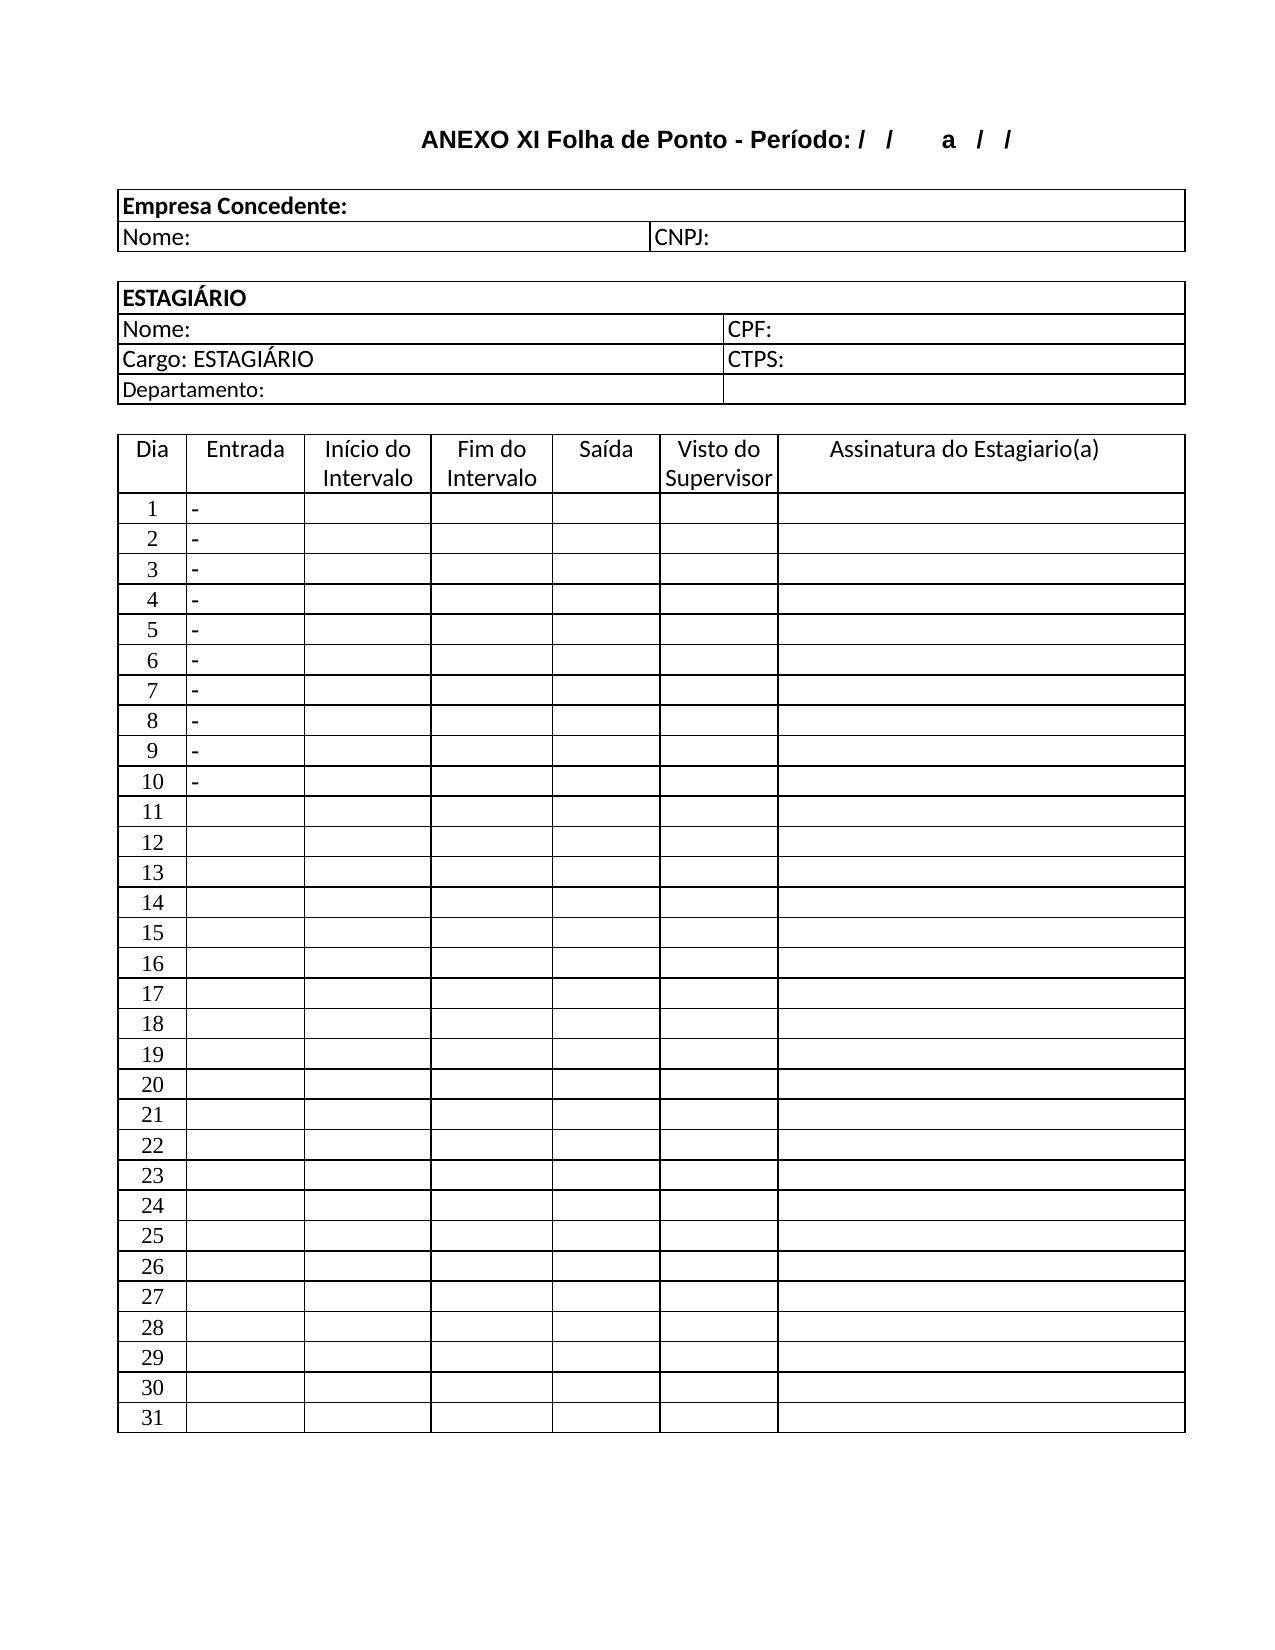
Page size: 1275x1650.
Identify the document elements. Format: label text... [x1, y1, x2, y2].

table_cell [432, 1191, 552, 1219]
table_cell [779, 1191, 1184, 1219]
table_cell 4 [119, 585, 186, 613]
table_cell [661, 797, 777, 826]
table_cell [187, 1403, 304, 1432]
table_cell [432, 857, 552, 886]
table_cell [553, 645, 659, 674]
table_cell [187, 1373, 304, 1401]
table_cell [187, 1130, 304, 1159]
table_cell [553, 1403, 659, 1432]
table_cell [553, 676, 659, 704]
table_cell [305, 1282, 430, 1311]
table_cell [661, 494, 777, 522]
table_cell [553, 1070, 659, 1098]
table_cell [432, 585, 552, 613]
table_cell [661, 676, 777, 704]
table_cell [432, 948, 552, 977]
table_cell [187, 1009, 304, 1038]
table_header Entrada [187, 435, 304, 492]
table_cell [661, 1252, 777, 1280]
table_cell [432, 1221, 552, 1250]
table_cell [661, 918, 777, 947]
table_cell [432, 1282, 552, 1311]
table_cell [724, 375, 1184, 403]
table_cell [779, 888, 1184, 916]
table_cell [661, 1312, 777, 1341]
table_cell [553, 736, 659, 765]
table_cell [553, 524, 659, 553]
table_cell [305, 1130, 430, 1159]
table_cell [305, 1403, 430, 1432]
table_cell [661, 767, 777, 795]
table_cell [305, 1161, 430, 1189]
table_cell 19 [119, 1039, 186, 1068]
table_cell [661, 1009, 777, 1038]
table_cell - [187, 645, 304, 674]
table_cell Nome: [119, 315, 723, 343]
table_cell [553, 554, 659, 583]
table_cell [187, 1191, 304, 1219]
table_header Empresa Concedente: [119, 190, 1184, 221]
table_cell [779, 1252, 1184, 1280]
table_cell [779, 1221, 1184, 1250]
table_cell [553, 1009, 659, 1038]
table_cell [432, 1342, 552, 1371]
table_cell [553, 1191, 659, 1219]
table_cell [553, 1373, 659, 1401]
table_cell [432, 979, 552, 1007]
table_cell [305, 585, 430, 613]
table_cell [305, 1100, 430, 1129]
table_header Dia [119, 435, 186, 492]
table_cell [187, 1282, 304, 1311]
table_cell [305, 1039, 430, 1068]
table_cell [305, 494, 430, 522]
table_cell [432, 827, 552, 856]
table_cell 26 [119, 1252, 186, 1280]
table_cell [432, 918, 552, 947]
table_cell [305, 1070, 430, 1098]
table_header Início do Intervalo [305, 435, 430, 492]
table_header ESTAGIÁRIO [119, 282, 1184, 313]
table_cell [661, 979, 777, 1007]
table_cell 17 [119, 979, 186, 1007]
table_cell 23 [119, 1161, 186, 1189]
table_cell [553, 918, 659, 947]
table_cell [305, 797, 430, 826]
table_cell [553, 1161, 659, 1189]
table_cell [187, 918, 304, 947]
table_cell 1 [119, 494, 186, 522]
table_cell 6 [119, 645, 186, 674]
table_cell [432, 554, 552, 583]
table_cell [553, 585, 659, 613]
table_cell [661, 585, 777, 613]
table_cell - [187, 494, 304, 522]
table_cell [661, 1191, 777, 1219]
table_cell [661, 948, 777, 977]
table_cell [432, 494, 552, 522]
table_cell 9 [119, 736, 186, 765]
table_cell 29 [119, 1342, 186, 1371]
table_cell [661, 524, 777, 553]
table_cell [187, 1342, 304, 1371]
table_cell [553, 797, 659, 826]
table_cell [779, 827, 1184, 856]
table_cell [553, 979, 659, 1007]
table_cell [661, 1221, 777, 1250]
table_cell [432, 676, 552, 704]
table_cell [553, 1100, 659, 1129]
table_cell [305, 1252, 430, 1280]
table_cell [661, 888, 777, 916]
table_cell [779, 736, 1184, 765]
table_cell CNPJ: [651, 222, 1184, 251]
table_cell [661, 1161, 777, 1189]
table_cell [779, 979, 1184, 1007]
table_cell [779, 797, 1184, 826]
table_cell [779, 1403, 1184, 1432]
table_cell [432, 1070, 552, 1098]
table_cell [553, 1312, 659, 1341]
table_cell 24 [119, 1191, 186, 1219]
table_cell [661, 1373, 777, 1401]
table_cell [432, 1403, 552, 1432]
table_cell [779, 1312, 1184, 1341]
table_cell [187, 1221, 304, 1250]
table_cell [779, 494, 1184, 522]
table_cell 21 [119, 1100, 186, 1129]
table_cell - [187, 554, 304, 583]
table_cell [779, 1282, 1184, 1311]
table_cell [305, 1373, 430, 1401]
table_cell - [187, 767, 304, 795]
table_cell [661, 857, 777, 886]
table_header Assinatura do Estagiario(a) [779, 435, 1184, 492]
table_cell [661, 736, 777, 765]
table_cell [432, 1039, 552, 1068]
table_cell [553, 706, 659, 734]
table_cell [779, 585, 1184, 613]
table_cell [432, 797, 552, 826]
table_cell [305, 524, 430, 553]
table_cell [553, 1252, 659, 1280]
table_cell [661, 554, 777, 583]
table_cell 12 [119, 827, 186, 856]
table_cell [661, 1342, 777, 1371]
table_cell [779, 1070, 1184, 1098]
table_cell CTPS: [724, 345, 1184, 373]
table_cell [661, 1403, 777, 1432]
table_cell [553, 1130, 659, 1159]
table_cell [305, 1221, 430, 1250]
table_cell [305, 1312, 430, 1341]
table_cell 8 [119, 706, 186, 734]
table_cell [432, 1373, 552, 1401]
table_cell [305, 918, 430, 947]
table_cell [305, 706, 430, 734]
table_cell 14 [119, 888, 186, 916]
table_header Saída [553, 435, 659, 492]
table_cell [432, 615, 552, 644]
table_cell 13 [119, 857, 186, 886]
table_cell Cargo: ESTAGIÁRIO [119, 345, 723, 373]
table_cell [779, 767, 1184, 795]
table_cell [432, 1130, 552, 1159]
table_cell CPF: [724, 315, 1184, 343]
table_cell Departamento: [119, 375, 723, 403]
table_cell - [187, 706, 304, 734]
table_cell [553, 857, 659, 886]
table_cell [661, 1100, 777, 1129]
text ANEXO XI Folha de Ponto - Período: / / a / / [421, 124, 1157, 153]
table_cell [305, 676, 430, 704]
table_cell 27 [119, 1282, 186, 1311]
table_cell 11 [119, 797, 186, 826]
table_cell [661, 645, 777, 674]
table_cell [779, 1161, 1184, 1189]
table_cell [779, 1009, 1184, 1038]
table_cell [187, 797, 304, 826]
table_cell [779, 645, 1184, 674]
table_cell 18 [119, 1009, 186, 1038]
table_cell [553, 1039, 659, 1068]
table_cell 7 [119, 676, 186, 704]
table_cell [553, 615, 659, 644]
table_cell Nome: [119, 222, 649, 251]
table_cell 5 [119, 615, 186, 644]
table_cell 30 [119, 1373, 186, 1401]
table_cell [305, 1342, 430, 1371]
table_cell [661, 1070, 777, 1098]
table_cell [779, 615, 1184, 644]
table_cell [432, 1312, 552, 1341]
table_cell [779, 918, 1184, 947]
table_cell [779, 1130, 1184, 1159]
table_cell [432, 1100, 552, 1129]
table_cell [187, 1161, 304, 1189]
table_cell [661, 615, 777, 644]
table_cell 16 [119, 948, 186, 977]
table_cell [553, 1342, 659, 1371]
table_cell [305, 827, 430, 856]
table_cell [187, 1039, 304, 1068]
table_cell [187, 1070, 304, 1098]
table_cell 31 [119, 1403, 186, 1432]
table_cell [553, 494, 659, 522]
table_cell [661, 706, 777, 734]
table_cell [305, 857, 430, 886]
table_cell - [187, 736, 304, 765]
table_cell [305, 979, 430, 1007]
table_cell [779, 554, 1184, 583]
table_header Fim do Intervalo [432, 435, 552, 492]
table_cell [779, 676, 1184, 704]
table_cell [553, 888, 659, 916]
table_cell [187, 1252, 304, 1280]
table_cell [553, 1221, 659, 1250]
table_cell [432, 1161, 552, 1189]
table_header Visto do Supervisor [661, 435, 777, 492]
table_cell [779, 1100, 1184, 1129]
table_cell - [187, 676, 304, 704]
table_cell 22 [119, 1130, 186, 1159]
table_cell [661, 827, 777, 856]
table_cell [779, 1373, 1184, 1401]
table_cell [553, 827, 659, 856]
table_cell [432, 645, 552, 674]
table_cell [432, 1009, 552, 1038]
table_cell 3 [119, 554, 186, 583]
table_cell [779, 706, 1184, 734]
table_cell [779, 1342, 1184, 1371]
table_cell [553, 1282, 659, 1311]
table_cell 15 [119, 918, 186, 947]
table_cell [779, 524, 1184, 553]
table_cell [432, 706, 552, 734]
table_cell 2 [119, 524, 186, 553]
table_cell [305, 888, 430, 916]
table_cell 25 [119, 1221, 186, 1250]
table_cell [305, 645, 430, 674]
table_cell [432, 1252, 552, 1280]
table_cell [187, 857, 304, 886]
table_cell [432, 524, 552, 553]
table_cell 28 [119, 1312, 186, 1341]
table_cell [187, 827, 304, 856]
table_cell [779, 948, 1184, 977]
table_cell [432, 767, 552, 795]
table_cell [779, 857, 1184, 886]
table_cell [432, 888, 552, 916]
table_cell [661, 1282, 777, 1311]
table_cell [187, 979, 304, 1007]
table_cell [661, 1130, 777, 1159]
table_cell 10 [119, 767, 186, 795]
table_cell [305, 767, 430, 795]
table_cell [187, 948, 304, 977]
table_cell [305, 615, 430, 644]
table_cell [779, 1039, 1184, 1068]
table_cell [305, 554, 430, 583]
table_cell - [187, 524, 304, 553]
table_cell - [187, 615, 304, 644]
table_cell [553, 948, 659, 977]
table_cell - [187, 585, 304, 613]
table_cell [305, 736, 430, 765]
table_cell [661, 1039, 777, 1068]
table_cell [553, 767, 659, 795]
table_cell [305, 1191, 430, 1219]
table_cell [187, 1100, 304, 1129]
table_cell [305, 948, 430, 977]
table_cell [432, 736, 552, 765]
table_cell [187, 1312, 304, 1341]
table_cell [187, 888, 304, 916]
table_cell [305, 1009, 430, 1038]
table_cell 20 [119, 1070, 186, 1098]
